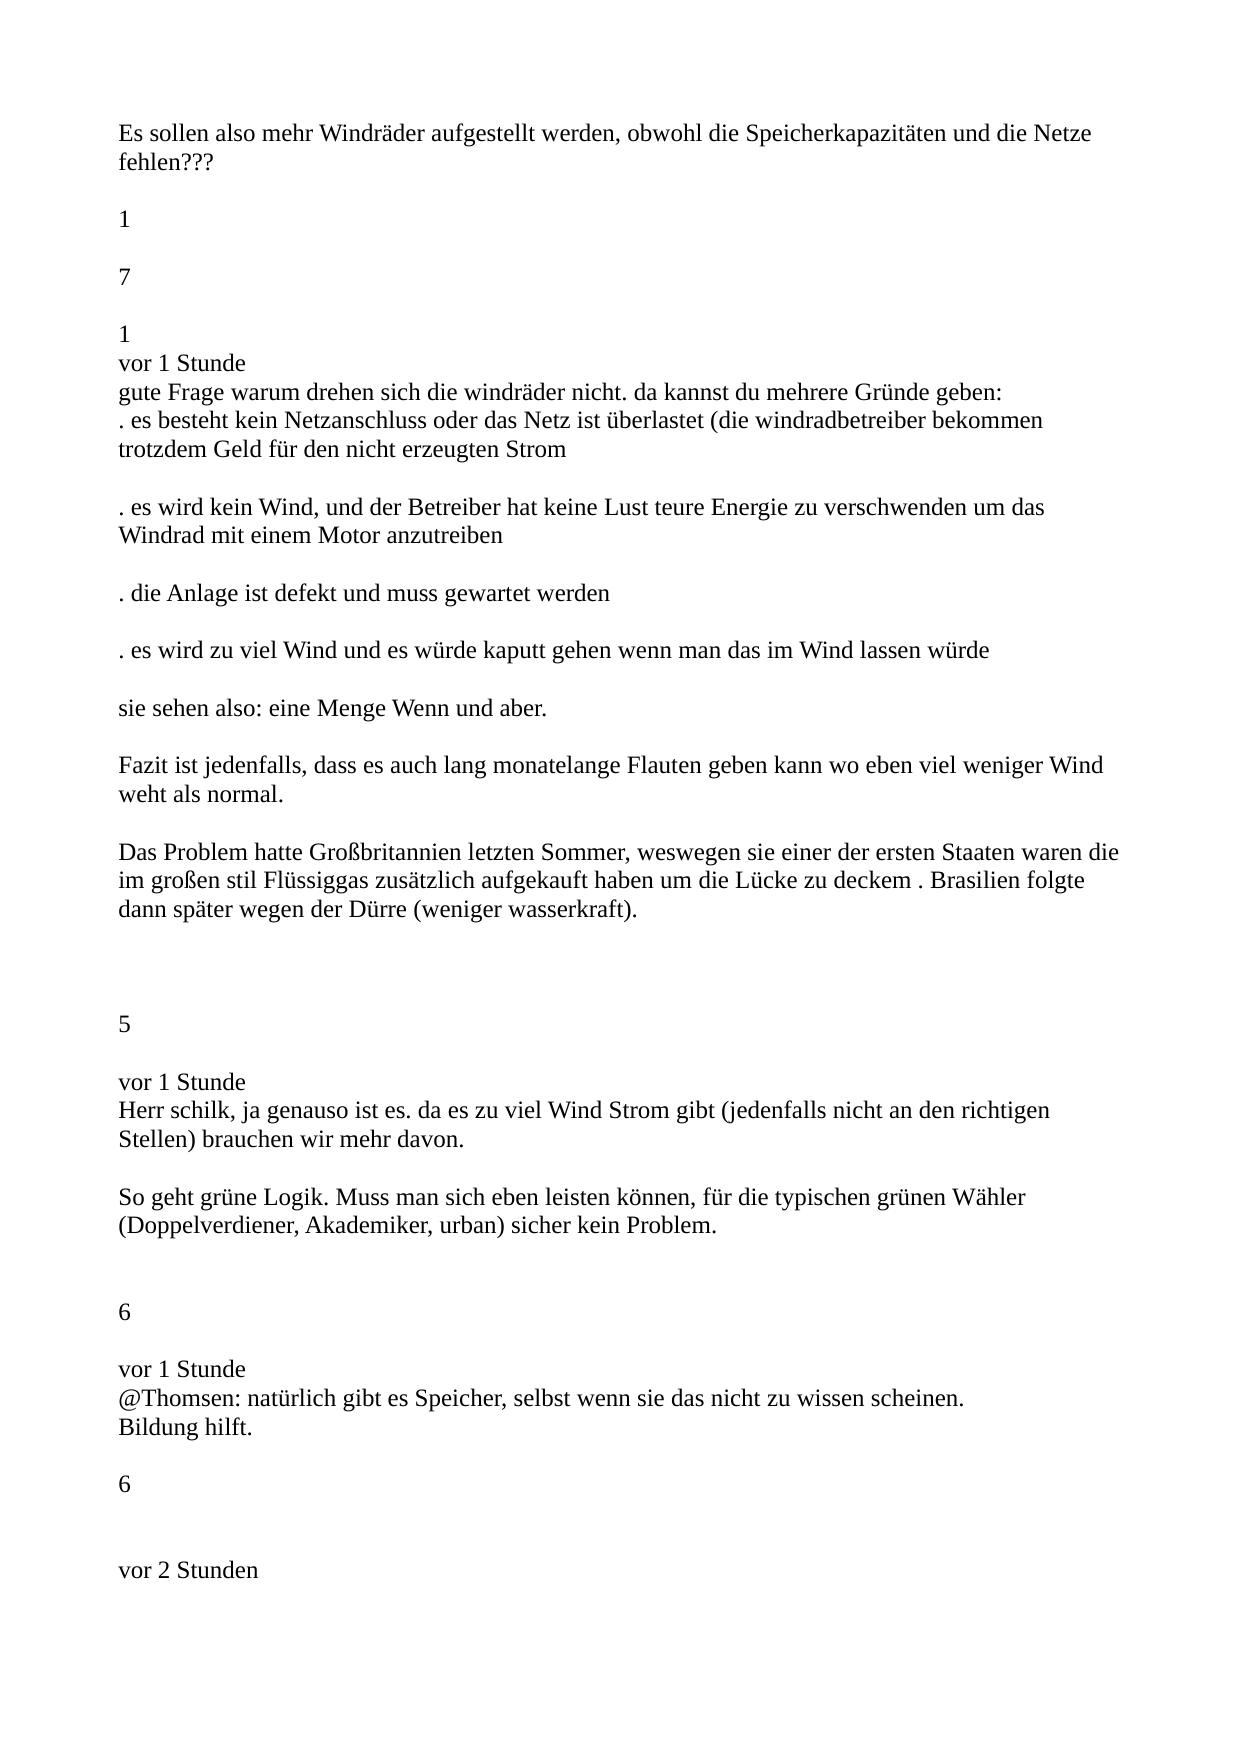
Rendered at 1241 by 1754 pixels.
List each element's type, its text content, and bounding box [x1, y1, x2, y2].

text Das Problem hatte Großbritannien letzten Sommer, weswegen sie einer der ersten Staaten waren die im großen stil Flüssiggas zusätzlich aufgekauft haben um die Lücke zu deckem . Brasilien folgte dann später wegen der Dürre (weniger wasserkraft). [118, 837, 1122, 923]
text 1 [118, 204, 1122, 233]
text vor 1 Stunde [118, 348, 1122, 377]
text 5 [118, 1009, 1122, 1038]
text . es wird zu viel Wind und es würde kaputt gehen wenn man das im Wind lassen würde [118, 636, 1122, 664]
text 7 [118, 262, 1122, 291]
text . es wird kein Wind, und der Betreiber hat keine Lust teure Energie zu verschwenden um das Windrad mit einem Motor anzutreiben [118, 492, 1122, 549]
text vor 2 Stunden [118, 1556, 1122, 1584]
text Fazit ist jedenfalls, dass es auch lang monatelange Flauten geben kann wo eben viel weniger Wind weht als normal. [118, 751, 1122, 808]
text 1 [118, 319, 1122, 348]
text vor 1 Stunde [118, 1067, 1122, 1096]
text Bildung hilft. [118, 1412, 1122, 1441]
text sie sehen also: eine Menge Wenn und aber. [118, 693, 1122, 722]
text . die Anlage ist defekt und muss gewartet werden [118, 578, 1122, 607]
text 6 [118, 1297, 1122, 1326]
text @Thomsen: natürlich gibt es Speicher, selbst wenn sie das nicht zu wissen scheinen. [118, 1383, 1122, 1412]
text Herr schilk, ja genauso ist es. da es zu viel Wind Strom gibt (jedenfalls nicht an den richtigen Stellen) brauchen wir mehr davon. [118, 1096, 1122, 1153]
text So geht grüne Logik. Muss man sich eben leisten können, für die typischen grünen Wähler (Doppelverdiener, Akademiker, urban) sicher kein Problem. [118, 1182, 1122, 1239]
text . es besteht kein Netzanschluss oder das Netz ist überlastet (die windradbetreiber bekommen trotzdem Geld für den nicht erzeugten Strom [118, 406, 1122, 463]
text vor 1 Stunde [118, 1354, 1122, 1383]
text gute Frage warum drehen sich die windräder nicht. da kannst du mehrere Gründe geben: [118, 377, 1122, 406]
text Es sollen also mehr Windräder aufgestellt werden, obwohl die Speicherkapazitäten und die Netze fehlen??? [118, 118, 1122, 176]
text 6 [118, 1469, 1122, 1498]
